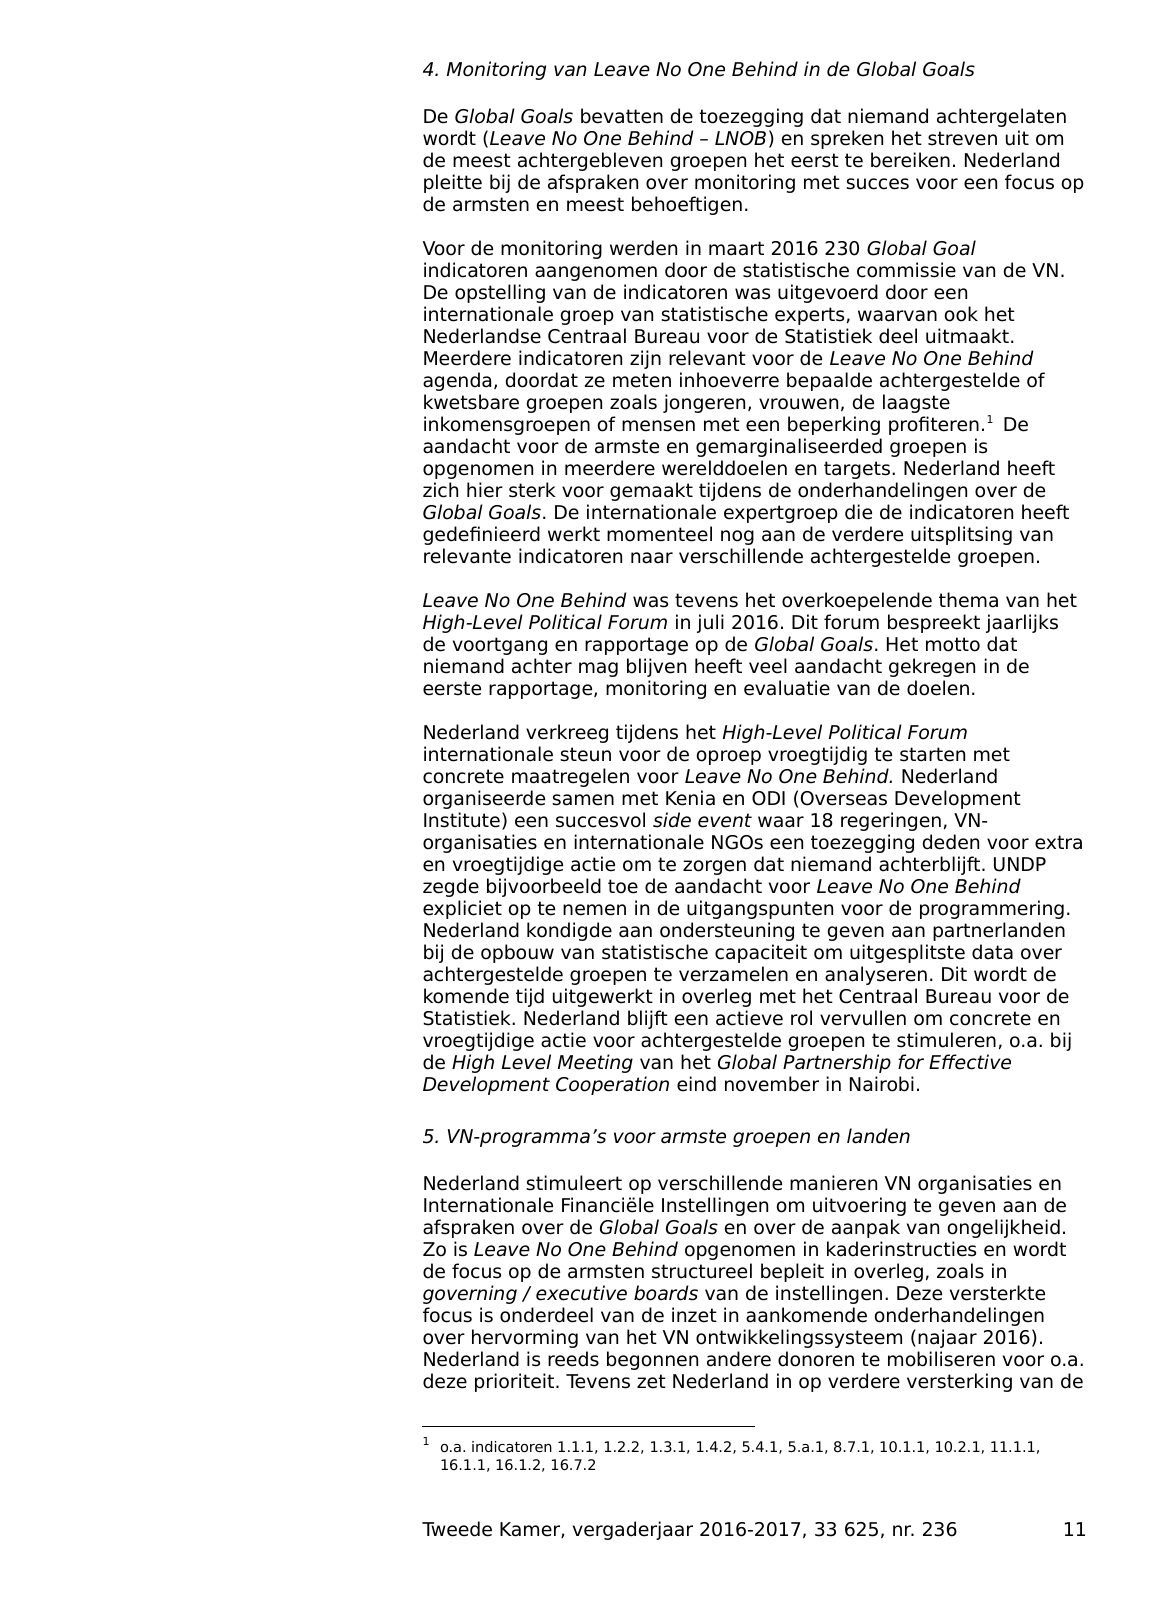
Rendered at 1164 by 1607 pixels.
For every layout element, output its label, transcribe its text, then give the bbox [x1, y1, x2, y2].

text Voor de monitoring werden in maart 2016 230 Global Goal indicatoren aangenomen door de statistische commissie van de VN. De opstelling van de indicatoren was uitgevoerd door een internationale groep van statistische experts, waarvan ook het Nederlandse Centraal Bureau voor de Statistiek deel uitmaakt. Meerdere indicatoren zijn relevant voor de Leave No One Behind agenda, doordat ze meten inhoeverre bepaalde achtergestelde of kwetsbare groepen zoals jongeren, vrouwen, de laagste inkomensgroepen of mensen met een beperking profiteren. De aandacht voor de armste en gemarginaliseerded groepen is opgenomen in meerdere werelddoelen en targets. Nederland heeft zich hier sterk voor gemaakt tijdens de onderhandelingen over de Global Goals. De internationale expertgroep die de indicatoren heeft gedefinieerd werkt momenteel nog aan de verdere uitsplitsing van relevante indicatoren naar verschillende achtergestelde groepen. [422, 238, 1087, 568]
subtitle 4. Monitoring van Leave No One Behind in de Global Goals [422, 59, 1087, 81]
subtitle 5. VN-programma’s voor armste groepen en landen [422, 1126, 1087, 1148]
text Nederland stimuleert op verschillende manieren VN organisaties en Internationale Financiële Instellingen om uitvoering te geven aan de afspraken over de Global Goals en over de aanpak van ongelijkheid. Zo is Leave No One Behind opgenomen in kaderinstructies en wordt de focus op de armsten structureel bepleit in overleg, zoals in governing / executive boards van de instellingen. Deze versterkte focus is onderdeel van de inzet in aankomende onderhandelingen over hervorming van het VN ontwikkelingssysteem (najaar 2016). Nederland is reeds begonnen andere donoren te mobiliseren voor o.a. deze prioriteit. Tevens zet Nederland in op verdere versterking van de [422, 1173, 1087, 1392]
text De Global Goals bevatten de toezegging dat niemand achtergelaten wordt (Leave No One Behind – LNOB) en spreken het streven uit om de meest achtergebleven groepen het eerst te bereiken. Nederland pleitte bij de afspraken over monitoring met succes voor een focus op de armsten en meest behoeftigen. [422, 106, 1087, 216]
text o.a. indicatoren 1.1.1, 1.2.2, 1.3.1, 1.4.2, 5.4.1, 5.a.1, 8.7.1, 10.1.1, 10.2.1, 11.1.1, 16.1.1, 16.1.2, 16.7.2 [422, 1435, 1087, 1474]
text Nederland verkreeg tijdens het High-Level Political Forum internationale steun voor de oproep vroegtijdig te starten met concrete maatregelen voor Leave No One Behind. Nederland organiseerde samen met Kenia en ODI (Overseas Development Institute) een succesvol side event waar 18 regeringen, VN-organisaties en internationale NGOs een toezegging deden voor extra en vroegtijdige actie om te zorgen dat niemand achterblijft. UNDP zegde bijvoorbeeld toe de aandacht voor Leave No One Behind expliciet op te nemen in de uitgangspunten voor de programmering. Nederland kondigde aan ondersteuning te geven aan partnerlanden bij de opbouw van statistische capaciteit om uitgesplitste data over achtergestelde groepen te verzamelen en analyseren. Dit wordt de komende tijd uitgewerkt in overleg met het Centraal Bureau voor de Statistiek. Nederland blijft een actieve rol vervullen om concrete en vroegtijdige actie voor achtergestelde groepen te stimuleren, o.a. bij de High Level Meeting van het Global Partnership for Effective Development Cooperation eind november in Nairobi. [422, 722, 1087, 1096]
text Leave No One Behind was tevens het overkoepelende thema van het High-Level Political Forum in juli 2016. Dit forum bespreekt jaarlijks de voortgang en rapportage op de Global Goals. Het motto dat niemand achter mag blijven heeft veel aandacht gekregen in de eerste rapportage, monitoring en evaluatie van de doelen. [422, 590, 1087, 700]
